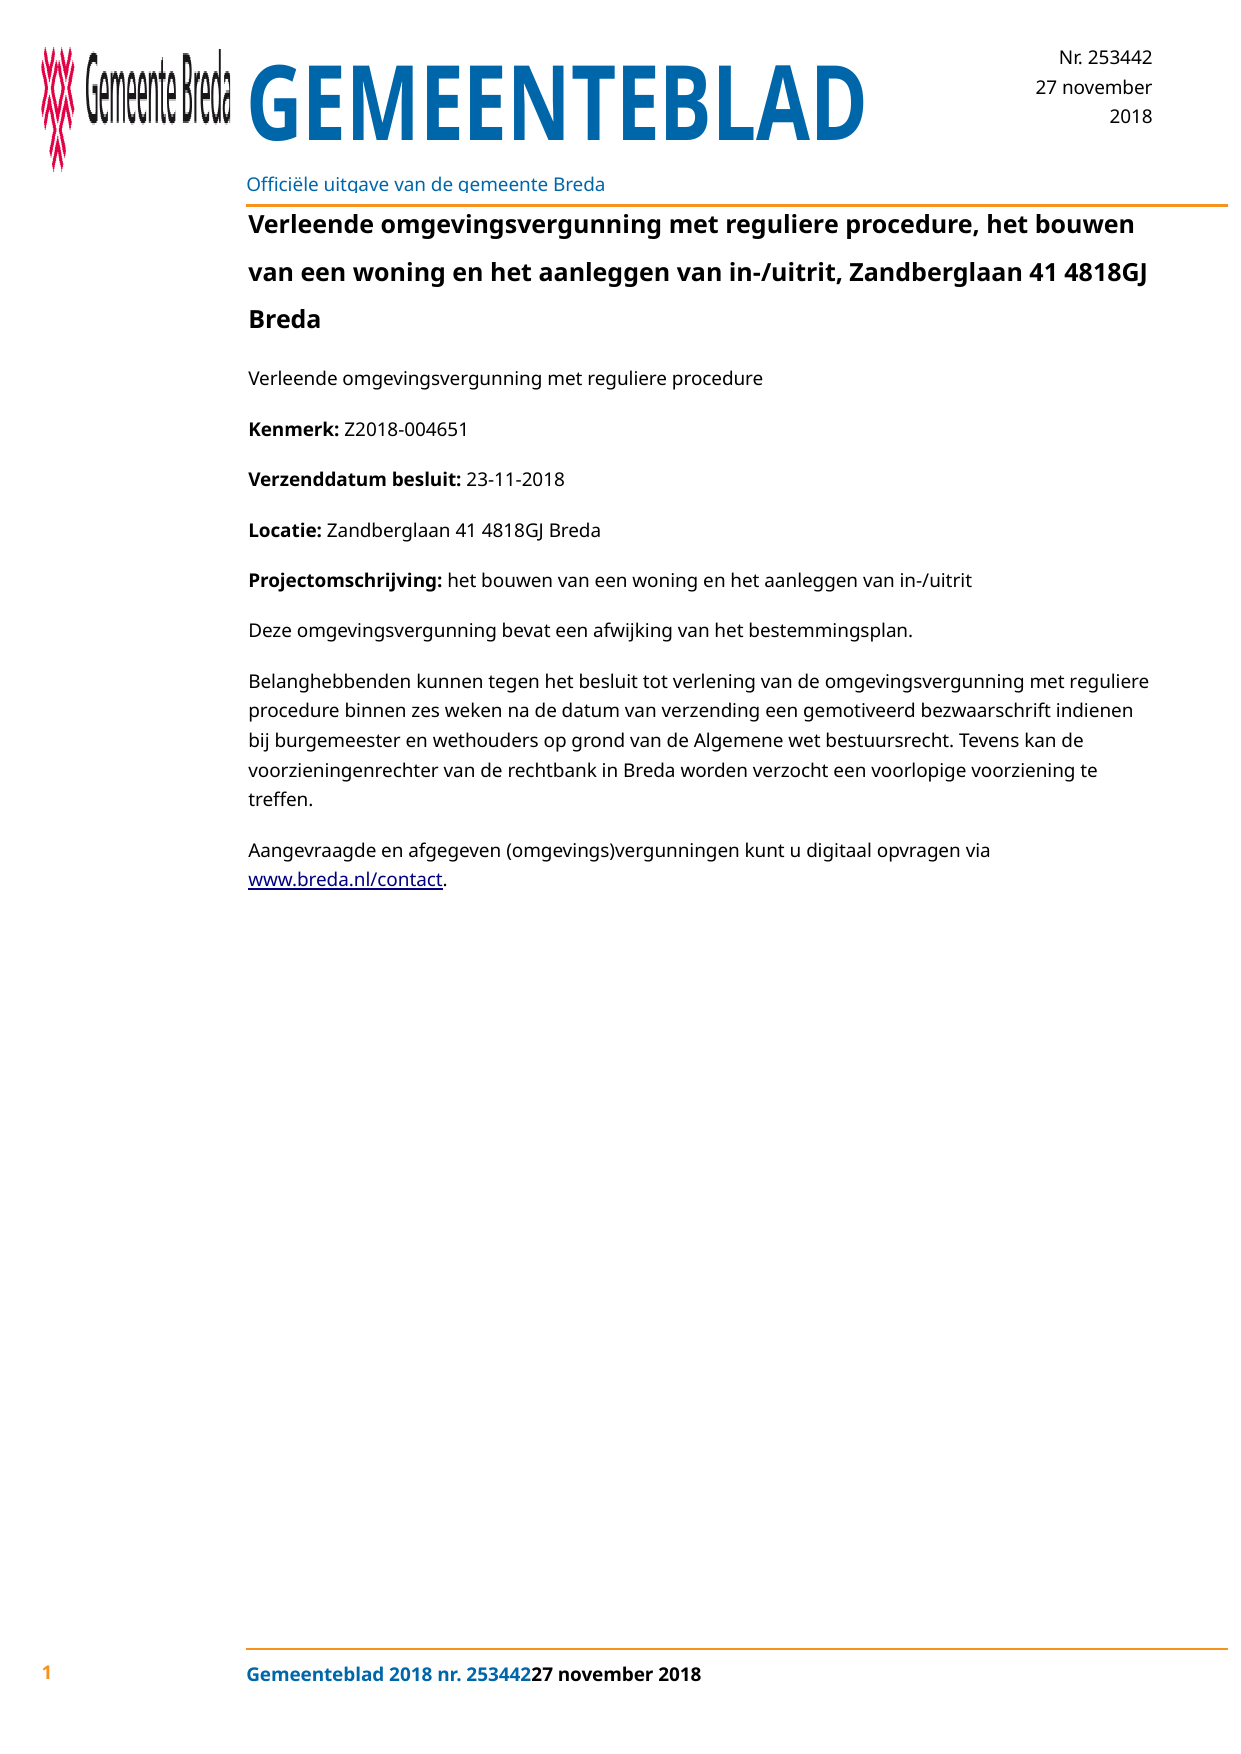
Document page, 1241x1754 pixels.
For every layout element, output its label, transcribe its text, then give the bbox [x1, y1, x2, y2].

picture [41, 47, 231, 172]
text Projectomschrijving: het bouwen van een woning en het aanleggen van in-/uitrit [248, 567, 1152, 593]
text Verleende omgevingsvergunning met reguliere procedure [248, 366, 1152, 391]
text Deze omgevingsvergunning bevat een afwijking van het bestemmingsplan. [248, 618, 1152, 643]
text Locatie: Zandberglaan 41 4818GJ Breda [248, 517, 1152, 542]
text Belanghebbenden kunnen tegen het besluit tot verlening van de omgevingsvergunning met reguliere procedure binnen zes weken na de datum van verzending een gemotiveerd bezwaarschrift indienen bij burgemeester en wethouders op grond van de Algemene wet bestuursrecht. Tevens kan de voorzieningenrechter van de rechtbank in Breda worden verzocht een voorlopige voorziening te treffen. [248, 668, 1152, 812]
text Kenmerk: Z2018-004651 [248, 416, 1152, 442]
text Verleende omgevingsvergunning met reguliere procedure, het bouwen van een woning en het aanleggen van in-/uitrit, Zandberglaan 41 4818GJ Breda [248, 207, 1152, 336]
text Aangevraagde en afgegeven (omgevings)vergunningen kunt u digitaal opvragen via www.breda.nl/contact. [248, 837, 1152, 892]
text Verzenddatum besluit: 23-11-2018 [248, 466, 1152, 492]
